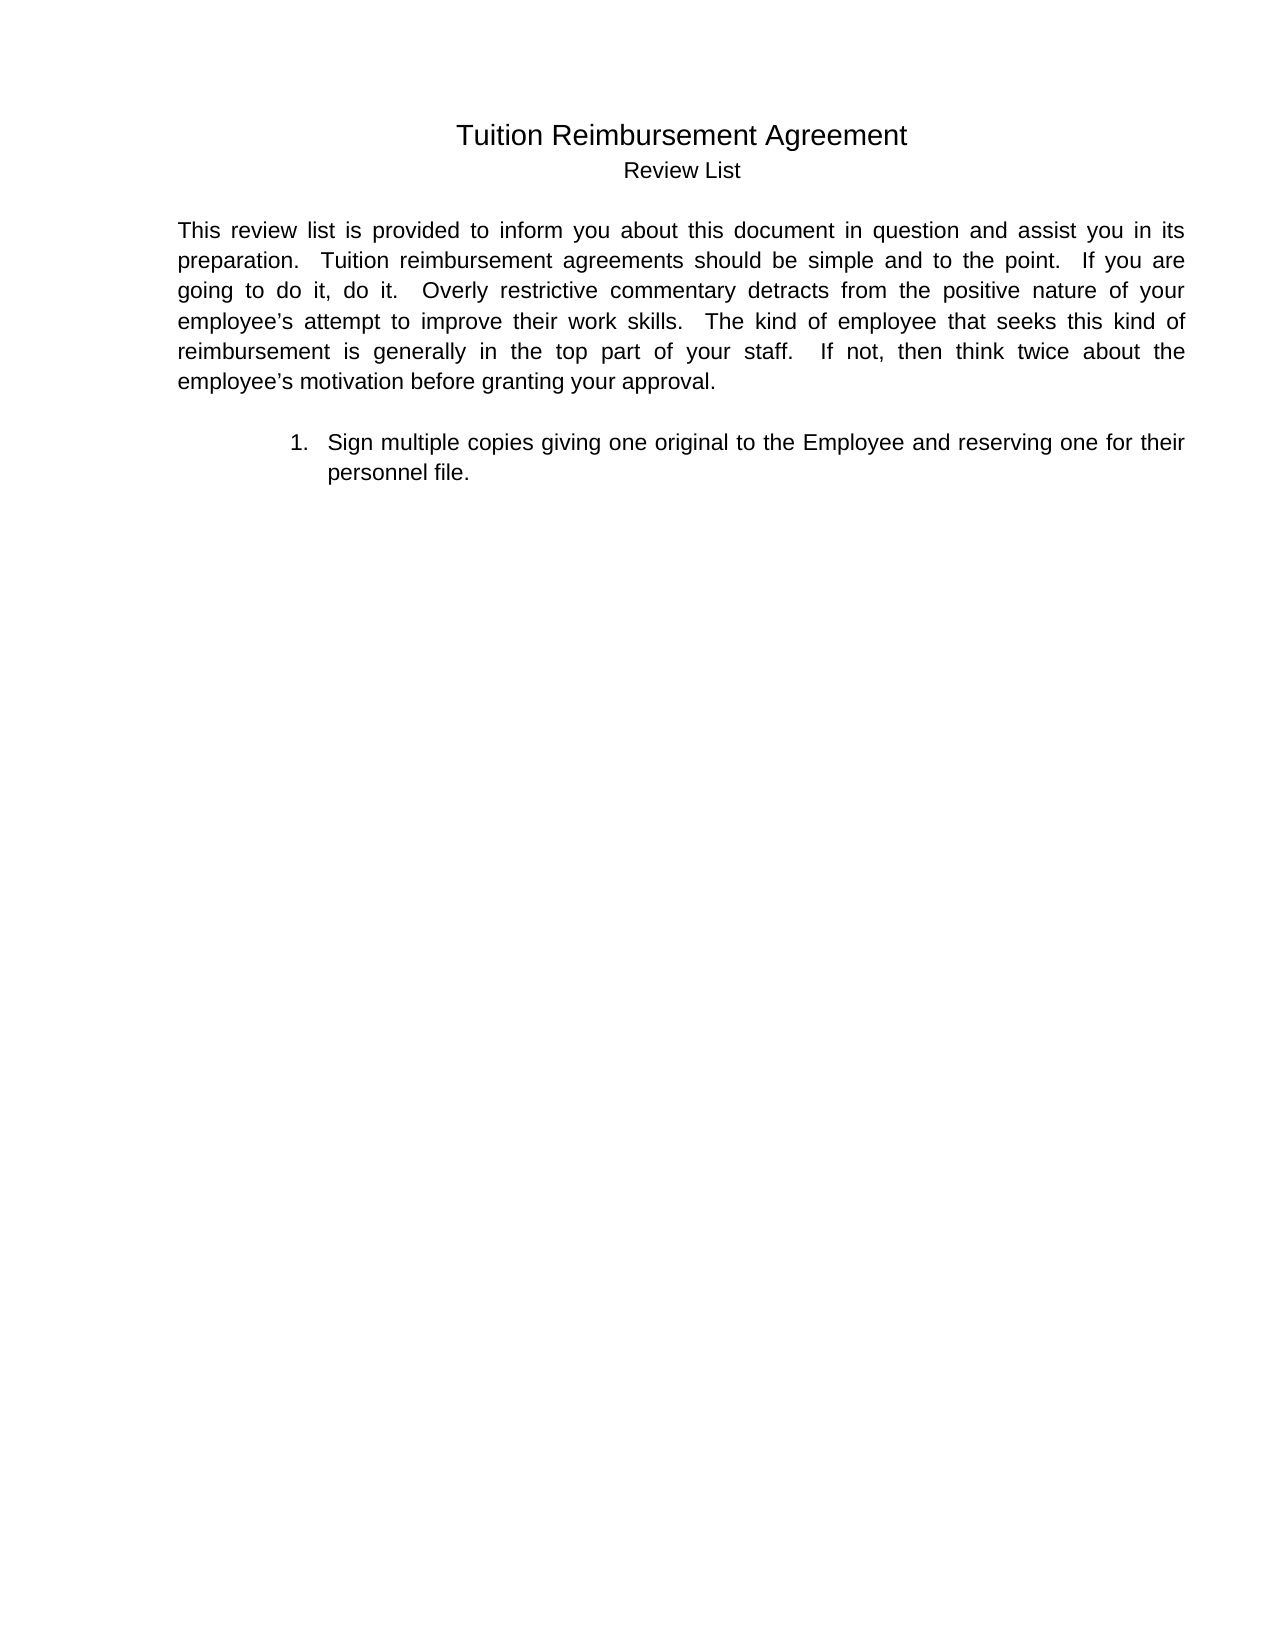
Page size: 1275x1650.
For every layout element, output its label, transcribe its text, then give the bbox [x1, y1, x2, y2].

list Sign multiple copies giving one original to the Employee and reserving one for their personnel file. [290, 428, 1186, 485]
text Review List [177, 157, 1186, 183]
text Tuition Reimbursement Agreement [177, 118, 1186, 152]
text This review list is provided to inform you about this document in question and assist you in its preparation. Tuition reimbursement agreements should be simple and to the point. If you are going to do it, do it. Overly restrictive commentary detracts from the positive nature of your employee’s attempt to improve their work skills. The kind of employee that seeks this kind of reimbursement is generally in the top part of your staff. If not, then think twice about the employee’s motivation before granting your approval. [177, 217, 1186, 394]
